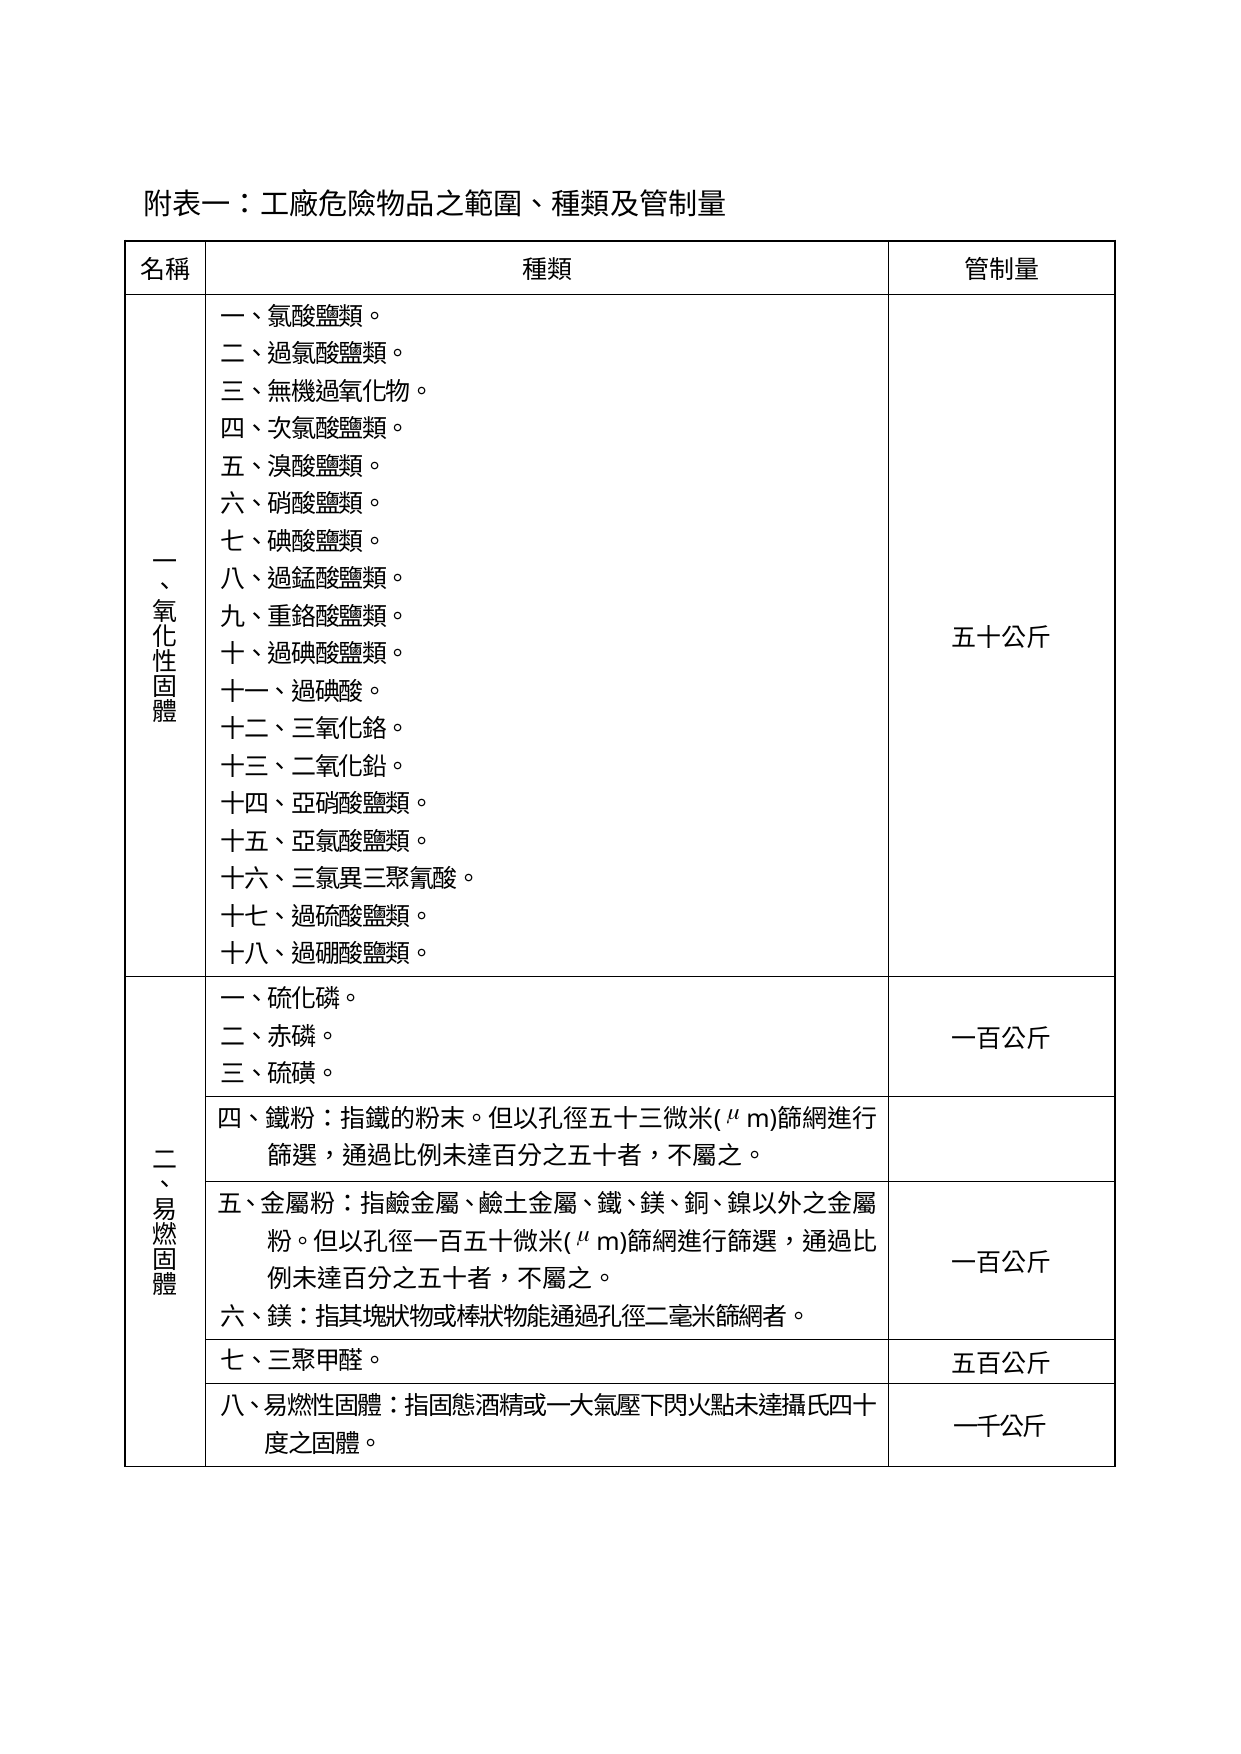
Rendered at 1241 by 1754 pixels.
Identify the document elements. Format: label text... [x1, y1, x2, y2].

table_cell [889, 1097, 1114, 1181]
table_cell 五十公斤 [889, 295, 1114, 976]
table_cell 一百公斤 [889, 1182, 1114, 1338]
table_cell 一千公斤 [889, 1384, 1114, 1466]
table_cell 五、金屬粉：指鹼金屬、鹼土金屬、鐵、鎂、銅、鎳以外之金屬粉。但以孔徑一百五十微米(m)篩網進行篩選，通過比例未達百分之五十者，不屬之。 六、鎂：指其塊狀物或棒狀物能通過孔徑二毫米篩網者。 [206, 1182, 888, 1338]
table_cell 七、三聚甲醛。 [206, 1340, 888, 1383]
table_cell 二、易燃固體 [126, 977, 205, 1466]
table_header 名稱 [126, 242, 205, 294]
table_cell 四、鐵粉：指鐵的粉末。但以孔徑五十三微米(m)篩網進行篩選，通過比例未達百分之五十者，不屬之。 [206, 1097, 888, 1181]
table_cell 一、氯酸鹽類。 二、過氯酸鹽類。 三、無機過氧化物。 四、次氯酸鹽類。 五、溴酸鹽類。 六、硝酸鹽類。 七、碘酸鹽類。 八、過錳酸鹽類。 九、重鉻酸鹽類。 十、過碘酸鹽類。 十一、過碘酸。 十二、三氧化鉻。 十三、二氧化鉛。 十四、亞硝酸鹽類。 十五、亞氯酸鹽類。 十六、三氯異三聚氰酸。 十七、過硫酸鹽類。 十八、過硼酸鹽類。 [206, 295, 888, 976]
table_cell 五百公斤 [889, 1340, 1114, 1383]
table_cell 一、硫化磷。 二、赤磷。 三、硫磺。 [206, 977, 888, 1096]
text 附表一：工廠危險物品之範圍、種類及管制量 [118, 164, 1122, 239]
table_cell 一、氧化性固體 [126, 295, 205, 976]
table_header 管制量 [889, 242, 1114, 294]
table_cell 一百公斤 [889, 977, 1114, 1096]
table_header 種類 [206, 242, 888, 294]
table_cell 八、易燃性固體：指固態酒精或一大氣壓下閃火點未達攝氏四十度之固體。 [206, 1384, 888, 1466]
